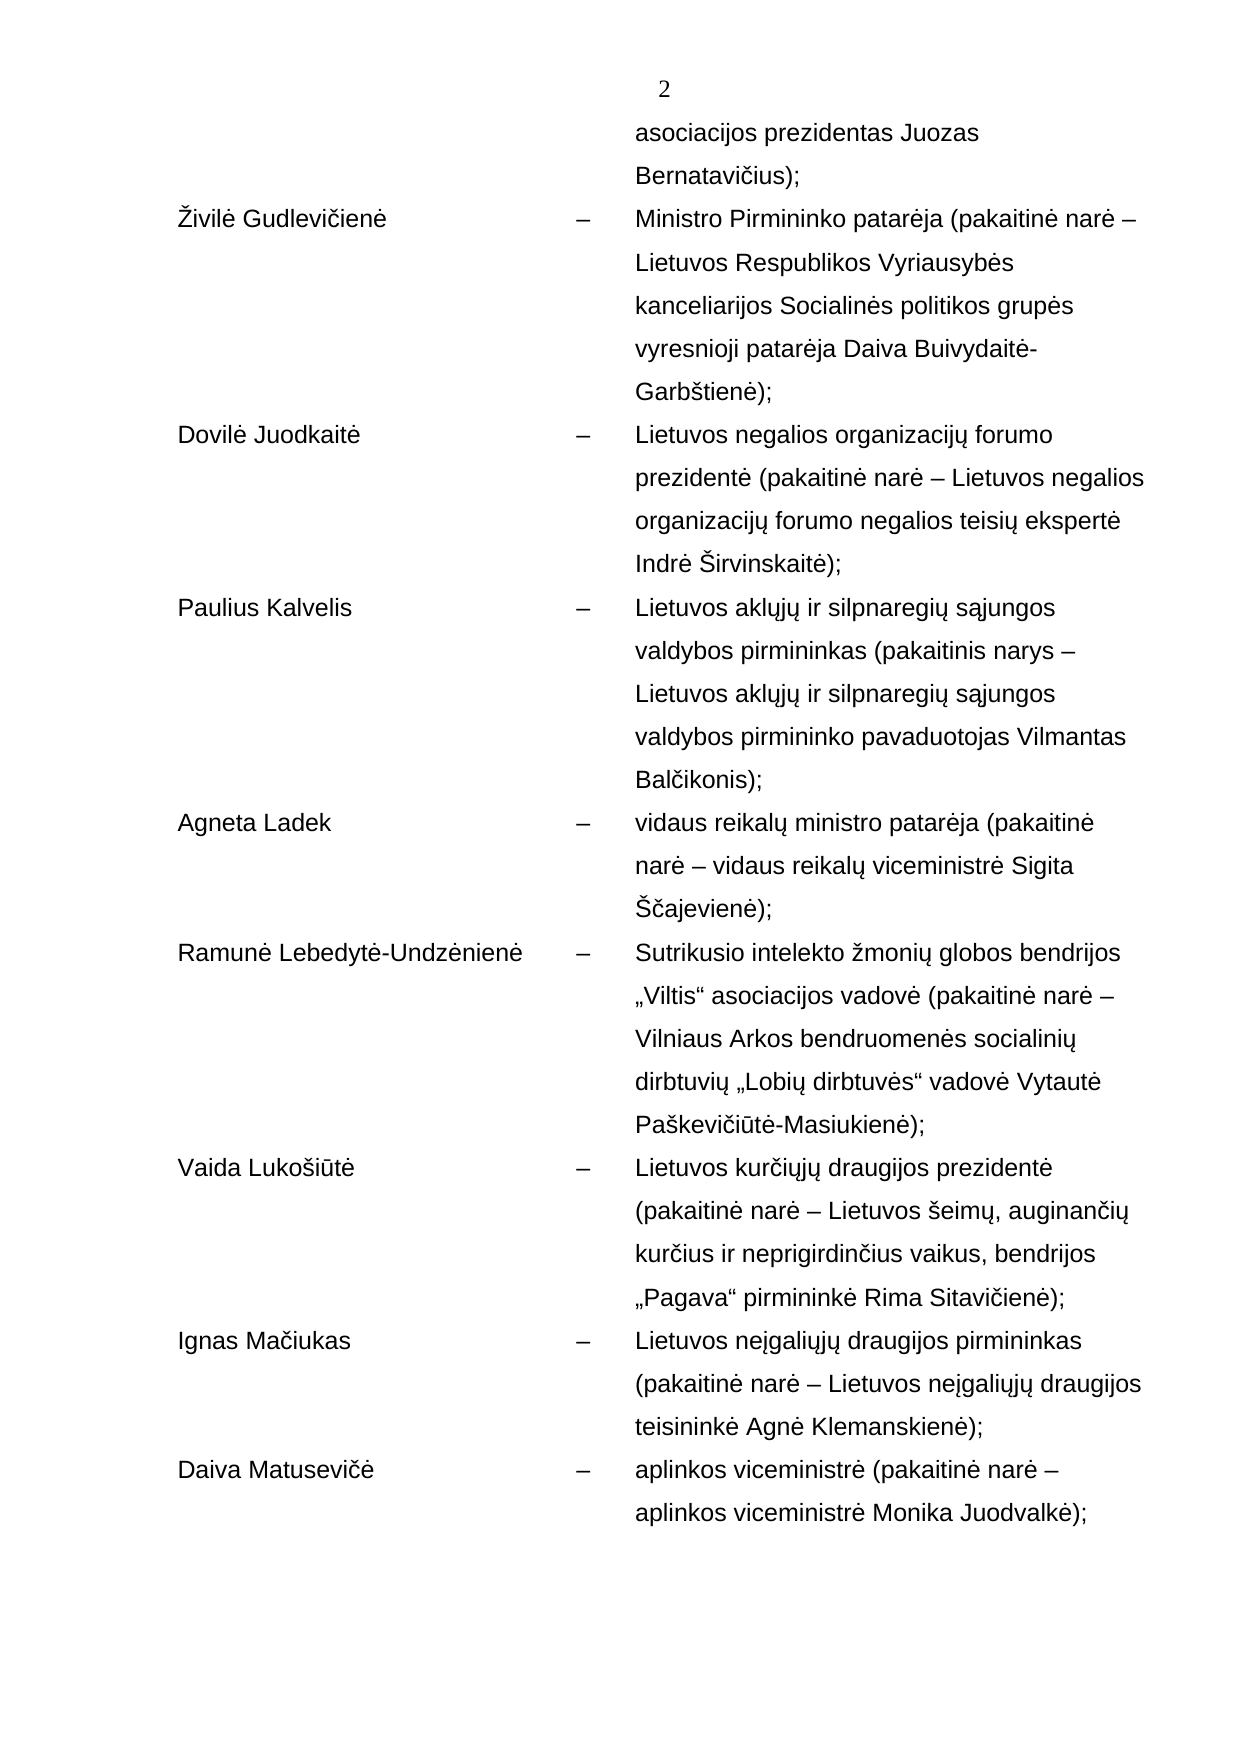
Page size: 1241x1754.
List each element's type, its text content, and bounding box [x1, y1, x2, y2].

text Daiva Matusevičė – aplinkos viceministrė (pakaitinė narė – aplinkos viceministrė Monika Juodvalkė); [177, 1455, 1152, 1527]
text Živilė Gudlevičienė – Ministro Pirmininko patarėja (pakaitinė narė – Lietuvos Respublikos Vyriausybės kanceliarijos Socialinės politikos grupės vyresnioji patarėja Daiva Buivydaitė-Garbštienė); [177, 204, 1152, 406]
text Agneta Ladek – vidaus reikalų ministro patarėja (pakaitinė narė – vidaus reikalų viceministrė Sigita Ščajevienė); [177, 808, 1152, 923]
text Vaida Lukošiūtė – Lietuvos kurčiųjų draugijos prezidentė (pakaitinė narė – Lietuvos šeimų, auginančių kurčius ir neprigirdinčius vaikus, bendrijos „Pagava“ pirmininkė Rima Sitavičienė); [177, 1153, 1152, 1311]
text Ramunė Lebedytė-Undzėnienė – Sutrikusio intelekto žmonių globos bendrijos „Viltis“ asociacijos vadovė (pakaitinė narė – Vilniaus Arkos bendruomenės socialinių dirbtuvių „Lobių dirbtuvės“ vadovė Vytautė Paškevičiūtė-Masiukienė); [177, 937, 1152, 1139]
text Paulius Kalvelis – Lietuvos aklųjų ir silpnaregių sąjungos valdybos pirmininkas (pakaitinis narys – Lietuvos aklųjų ir silpnaregių sąjungos valdybos pirmininko pavaduotojas Vilmantas Balčikonis); [177, 592, 1152, 794]
text Dovilė Juodkaitė – Lietuvos negalios organizacijų forumo prezidentė (pakaitinė narė – Lietuvos negalios organizacijų forumo negalios teisių ekspertė Indrė Širvinskaitė); [177, 420, 1152, 578]
text Ignas Mačiukas – Lietuvos neįgaliųjų draugijos pirmininkas (pakaitinė narė – Lietuvos neįgaliųjų draugijos teisininkė Agnė Klemanskienė); [177, 1326, 1152, 1441]
text asociacijos prezidentas Juozas Bernatavičius); [177, 118, 1152, 190]
